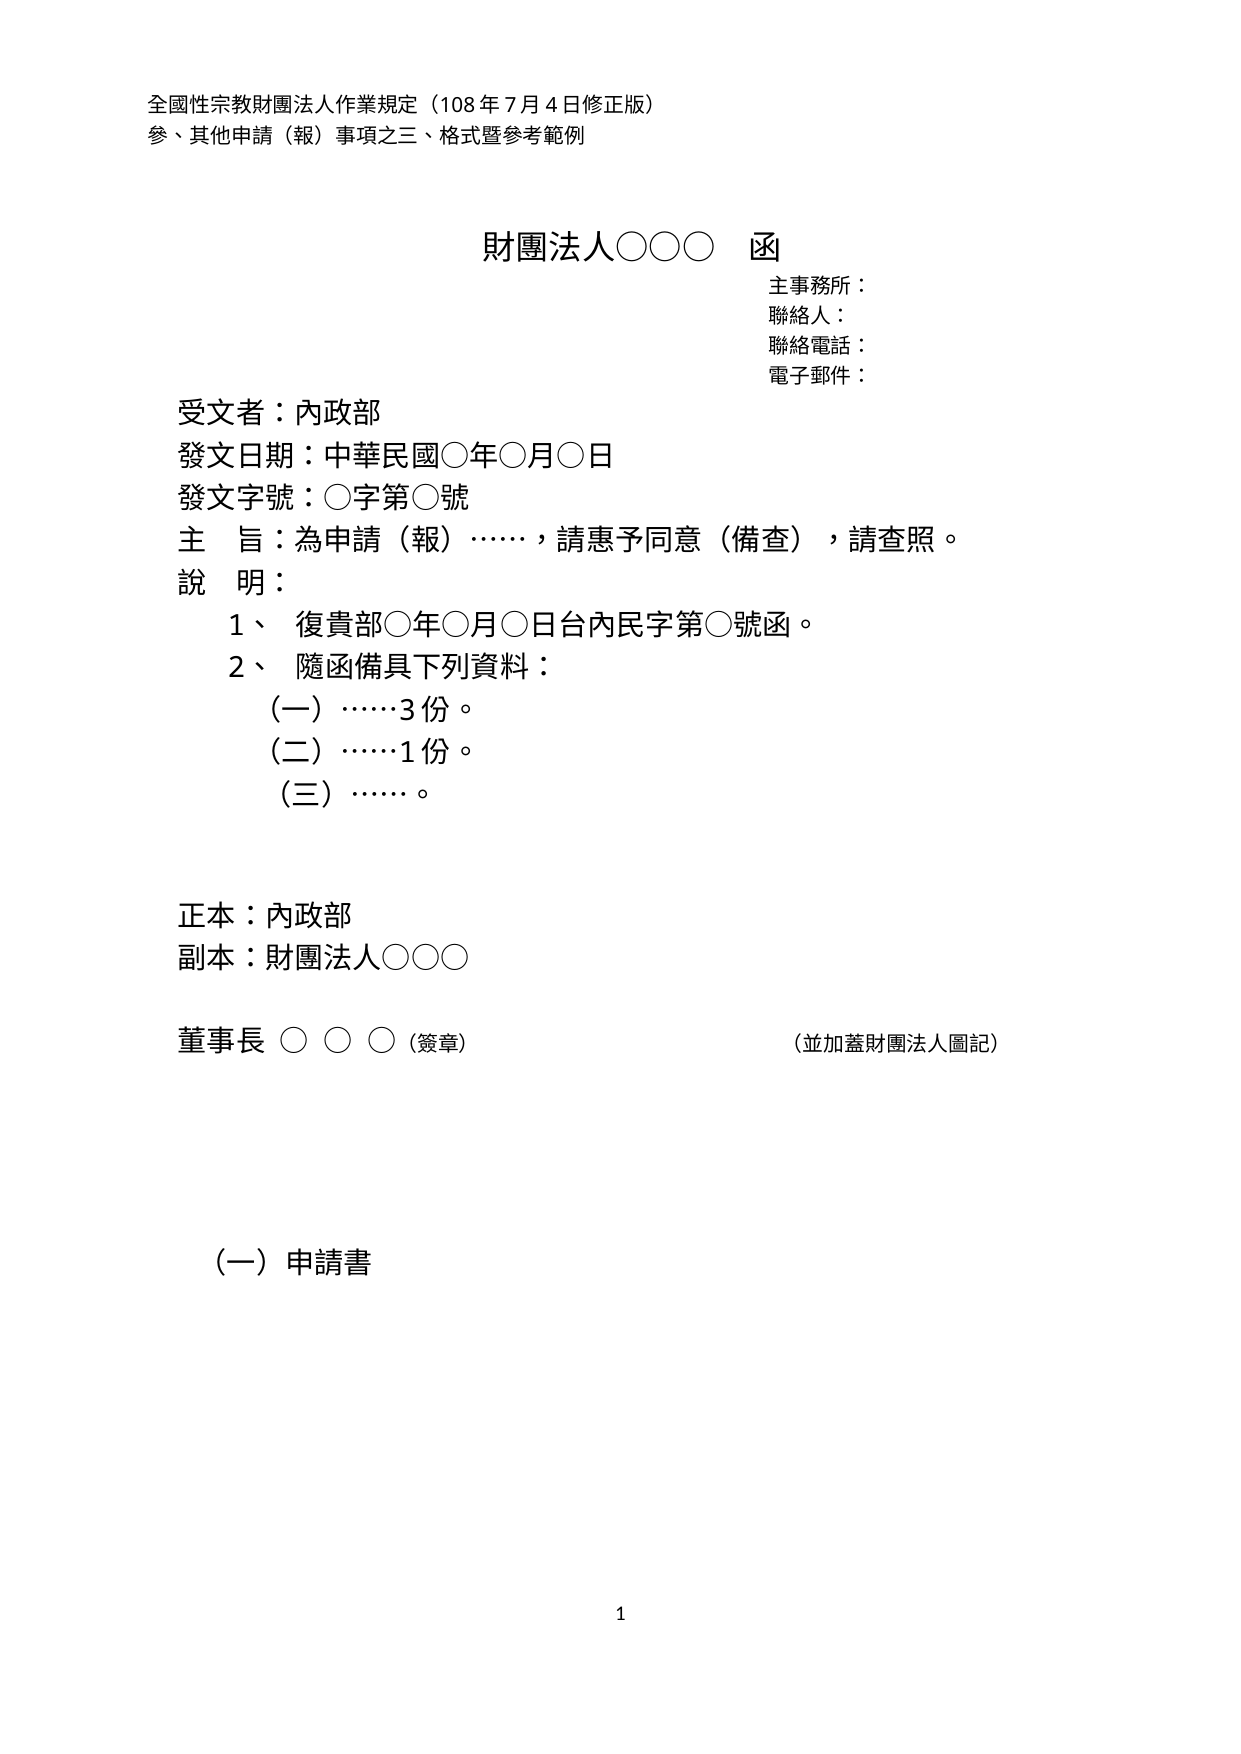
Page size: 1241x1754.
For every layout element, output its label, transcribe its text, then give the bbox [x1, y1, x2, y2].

text 財團法人○○○ 函 [177, 221, 1086, 269]
text 副本：財團法人○○○ [177, 935, 1086, 977]
text 聯絡人： [177, 299, 1036, 329]
text 主事務所： [177, 269, 1086, 299]
text 董事長 ○ ○ ○（簽章） （並加蓋財團法人圖記） [177, 1017, 1086, 1059]
list 隨函備具下列資料： [227, 644, 1086, 686]
text （三）……。 [177, 771, 1086, 813]
text （二）……1份。 [252, 729, 1086, 771]
text 電子郵件： [177, 360, 1086, 390]
list 復貴部○年○月○日台內民字第○號函。 [227, 601, 1086, 644]
text （一）……3份。 [252, 686, 1086, 729]
text 發文字號：○字第○號 [177, 474, 1086, 517]
text 主 旨：為申請（報）……，請惠予同意（備查），請查照。 [177, 517, 1086, 559]
text 正本：內政部 [177, 893, 1086, 935]
text 說 明： [177, 559, 1086, 601]
text 受文者：內政部 [177, 390, 1086, 432]
text 聯絡電話： [177, 329, 1086, 360]
text 發文日期：中華民國○年○月○日 [177, 432, 1086, 474]
text （一）申請書 [162, 156, 1101, 1281]
